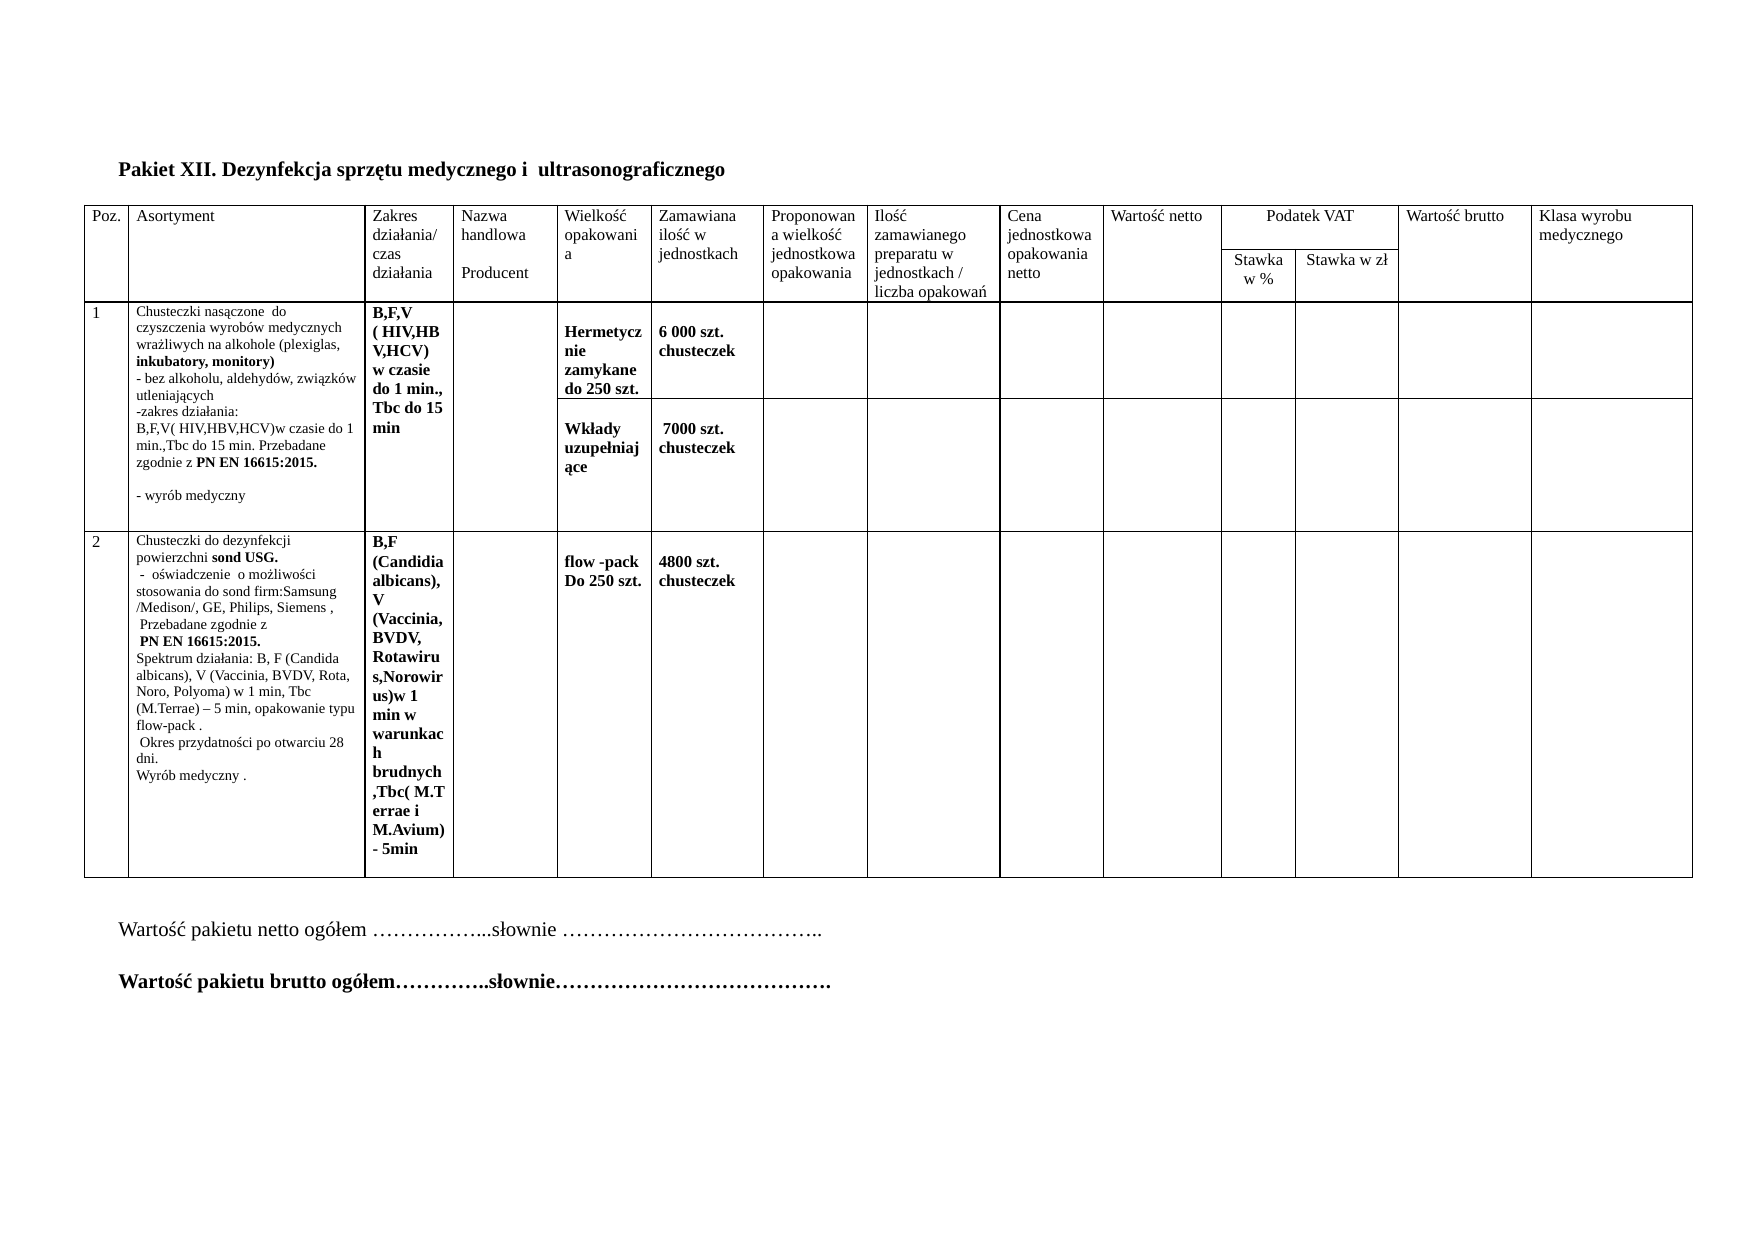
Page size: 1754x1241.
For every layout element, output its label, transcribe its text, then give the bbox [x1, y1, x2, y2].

table_cell [1399, 303, 1531, 398]
table_cell [1296, 303, 1398, 398]
table_cell 4800 szt. chusteczek [652, 532, 763, 877]
table_cell [764, 303, 867, 398]
table_cell [1296, 399, 1398, 531]
subtitle Pakiet XII. Dezynfekcja sprzętu medycznego i ultrasonograficznego [118, 156, 1636, 181]
table_cell [1222, 399, 1295, 531]
table_cell [868, 303, 999, 398]
table_header Poz. [85, 206, 128, 301]
table_cell [1532, 399, 1692, 531]
table_cell [1001, 532, 1103, 877]
table_header Cena jednostkowa opakowania netto [1001, 206, 1103, 301]
table_header Podatek VAT [1222, 206, 1398, 249]
table_header Wielkość opakowania [558, 206, 651, 301]
table_cell [1222, 303, 1295, 398]
table_cell [1104, 303, 1221, 398]
table_cell [1296, 532, 1398, 877]
table_cell 7000 szt. chusteczek [652, 399, 763, 531]
table_header Zakres działania/ czas działania [366, 206, 453, 301]
table_cell [1001, 303, 1103, 398]
table_header Wartość brutto [1399, 206, 1531, 301]
table_cell Stawka w % [1222, 250, 1295, 301]
table_cell Chusteczki nasączone do czyszczenia wyrobów medycznych wrażliwych na alkohole (plexiglas, inkubatory, monitory) - bez alkoholu, aldehydów, związków utleniających -zakres działania: B,F,V( HIV,HBV,HCV)w czasie do 1 min.,Tbc do 15 min. Przebadane zgodnie z PN EN 16615:2015. - wyrób medyczny [129, 303, 364, 531]
table_cell B,F (Candidia albicans), V (Vaccinia, BVDV, Rotawirus,Norowirus)w 1 min w warunkach brudnych ,Tbc( M.Terrae i M.Avium)- 5min [366, 532, 453, 877]
table_cell [764, 399, 867, 531]
table_header Asortyment [129, 206, 364, 301]
table_cell [1222, 532, 1295, 877]
table_cell [1399, 532, 1531, 877]
table_cell [764, 532, 867, 877]
table_cell [868, 399, 999, 531]
table_header Ilość zamawianego preparatu w jednostkach / liczba opakowań [868, 206, 999, 301]
table_cell 1 [85, 303, 128, 531]
table_header Proponowana wielkość jednostkowa opakowania [764, 206, 867, 301]
table_cell [1532, 532, 1692, 877]
text Wartość pakietu netto ogółem ……………...słownie ……………………………….. [118, 917, 1636, 941]
table_cell Chusteczki do dezynfekcji powierzchni sond USG. - oświadczenie o możliwości stosowania do sond firm:Samsung /Medison/, GE, Philips, Siemens , Przebadane zgodnie z PN EN 16615:2015. Spektrum działania: B, F (Candida albicans), V (Vaccinia, BVDV, Rota, Noro, Polyoma) w 1 min, Tbc (M.Terrae) – 5 min, opakowanie typu flow-pack . Okres przydatności po otwarciu 28 dni. Wyrób medyczny . [129, 532, 364, 877]
table_cell Stawka w zł [1296, 250, 1398, 301]
table_cell B,F,V ( HIV,HBV,HCV) w czasie do 1 min., Tbc do 15 min [366, 303, 453, 531]
table_cell [1399, 399, 1531, 531]
table_cell 2 [85, 532, 128, 877]
table_cell flow -pack Do 250 szt. [558, 532, 651, 877]
table_cell [1532, 303, 1692, 398]
table_cell [454, 303, 557, 531]
text Wartość pakietu brutto ogółem…………..słownie…………………………………. [118, 969, 1636, 993]
table_cell [1104, 399, 1221, 531]
table_header Klasa wyrobu medycznego [1532, 206, 1692, 301]
table_cell Wkłady uzupełniające [558, 399, 651, 531]
table_cell [868, 532, 999, 877]
table_header Wartość netto [1104, 206, 1221, 301]
table_cell [1001, 399, 1103, 531]
table_cell Hermetycznie zamykane do 250 szt. [558, 303, 651, 398]
table_cell [1104, 532, 1221, 877]
table_header Nazwa handlowa Producent [454, 206, 557, 301]
table_cell [454, 532, 557, 877]
table_cell 6 000 szt. chusteczek [652, 303, 763, 398]
table_header Zamawiana ilość w jednostkach [652, 206, 763, 301]
